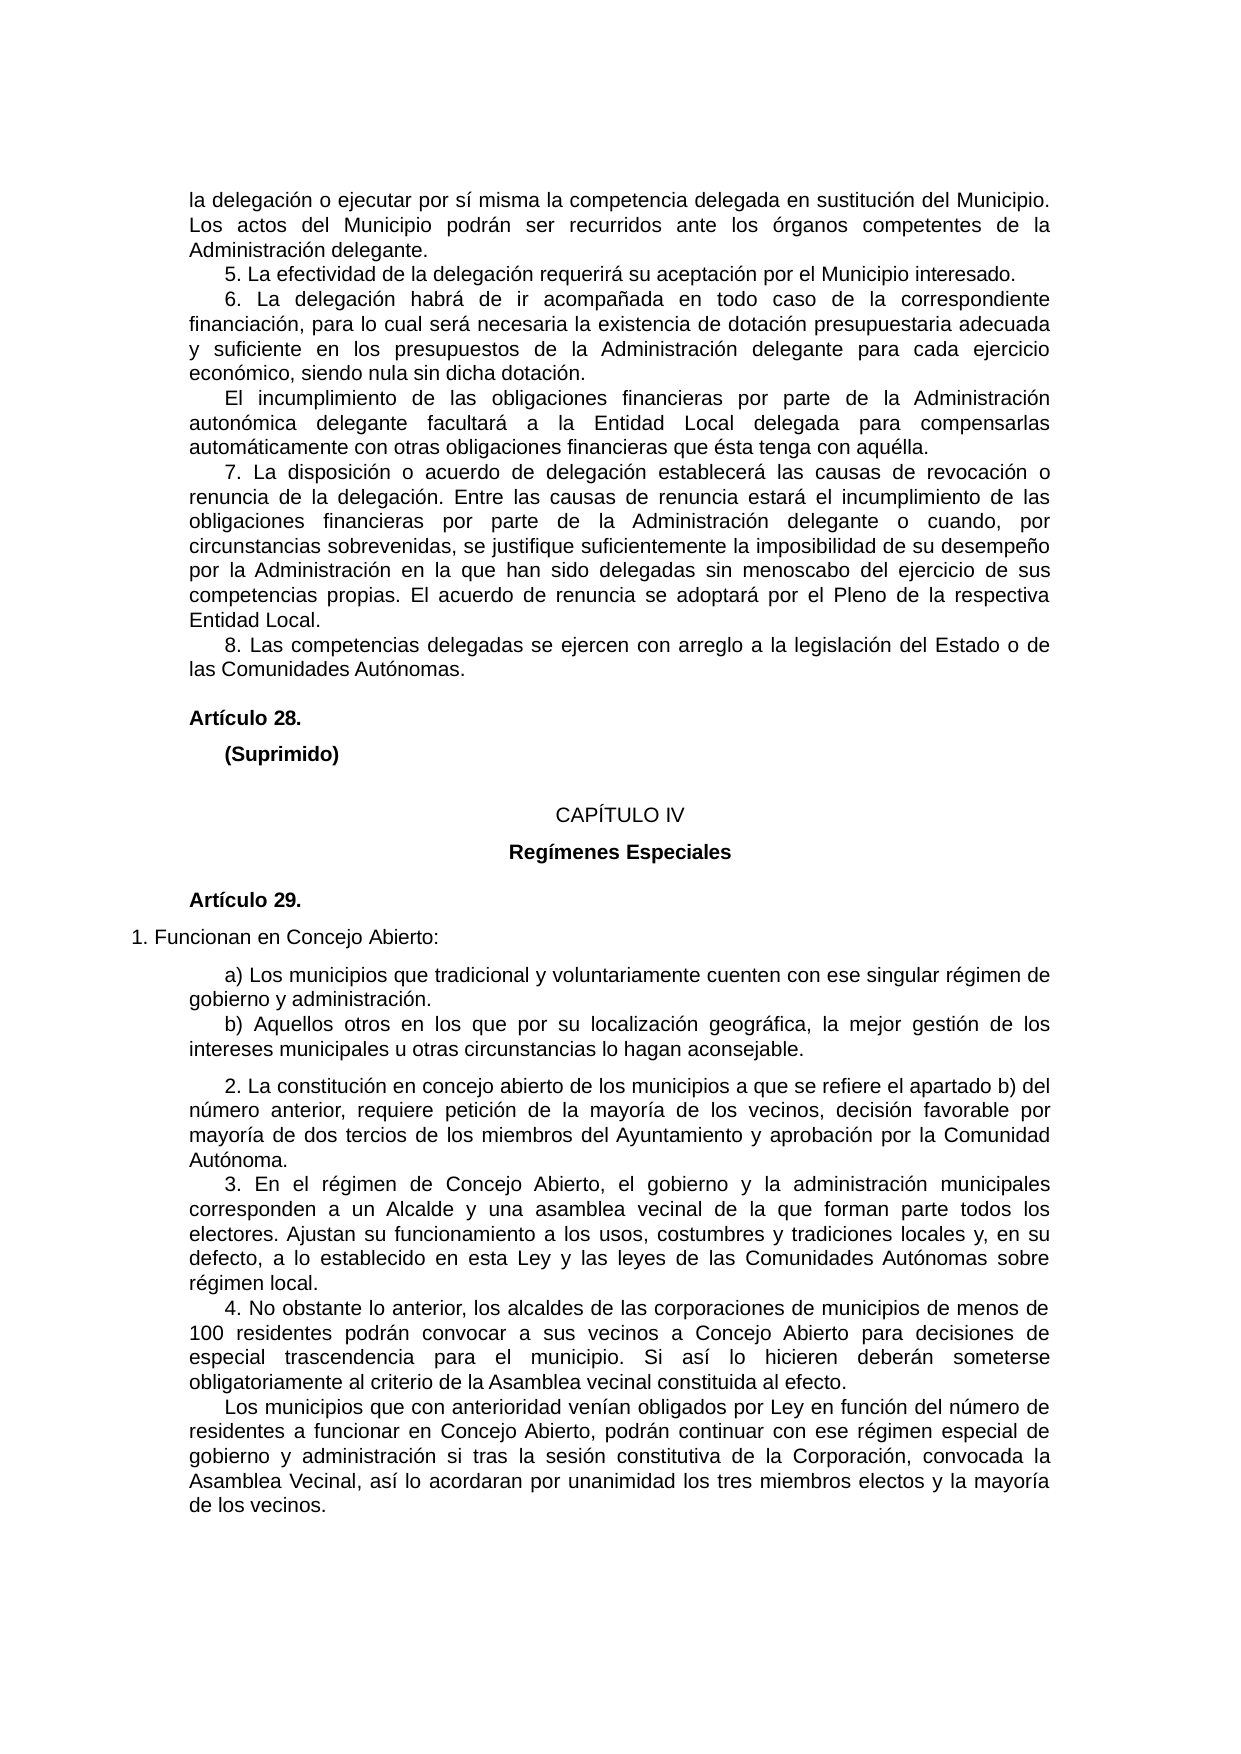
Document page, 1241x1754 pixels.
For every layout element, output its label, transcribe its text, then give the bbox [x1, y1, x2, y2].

text la delegación o ejecutar por sí misma la competencia delegada en sustitución del Municipio. Los actos del Municipio podrán ser recurridos ante los órganos competentes de la Administración delegante. [189, 188, 1051, 261]
list La constitución en concejo abierto de los municipios a que se refiere el apartado b) del número anterior, requiere petición de la mayoría de los vecinos, decisión favorable por mayoría de dos tercios de los miembros del Ayuntamiento y aprobación por la Comunidad Autónoma. [189, 1074, 1052, 1171]
text Artículo 29. [189, 888, 1167, 912]
list En el régimen de Concejo Abierto, el gobierno y la administración municipales corresponden a un Alcalde y una asamblea vecinal de la que forman parte todos los electores. Ajustan su funcionamiento a los usos, costumbres y tradiciones locales y, en su defecto, a lo establecido en esta Ley y las leyes de las Comunidades Autónomas sobre régimen local. [189, 1172, 1052, 1294]
list Las competencias delegadas se ejercen con arreglo a la legislación del Estado o de las Comunidades Autónomas. [189, 633, 1051, 681]
list La efectividad de la delegación requerirá su aceptación por el Municipio interesado. [224, 262, 1167, 286]
text El incumplimiento de las obligaciones financieras por parte de la Administración autonómica delegante facultará a la Entidad Local delegada para compensarlas automáticamente con otras obligaciones financieras que ésta tenga con aquélla. [189, 386, 1051, 459]
list Aquellos otros en los que por su localización geográfica, la mejor gestión de los intereses municipales u otras circunstancias lo hagan aconsejable. [189, 1012, 1051, 1060]
text Los municipios que con anterioridad venían obligados por Ley en función del número de residentes a funcionar en Concejo Abierto, podrán continuar con ese régimen especial de gobierno y administración si tras la sesión constitutiva de la Corporación, convocada la Asamblea Vecinal, así lo acordaran por unanimidad los tres miembros electos y la mayoría de los vecinos. [189, 1395, 1051, 1517]
text Artículo 28. [189, 706, 1167, 729]
text Regímenes Especiales [390, 839, 851, 863]
list La disposición o acuerdo de delegación establecerá las causas de revocación o renuncia de la delegación. Entre las causas de renuncia estará el incumplimiento de las obligaciones financieras por parte de la Administración delegante o cuando, por circunstancias sobrevenidas, se justifique suficientemente la imposibilidad de su desempeño por la Administración en la que han sido delegadas sin menoscabo del ejercicio de sus competencias propias. El acuerdo de renuncia se adoptará por el Pleno de la respectiva Entidad Local. [189, 460, 1052, 631]
list Funcionan en Concejo Abierto: [131, 925, 1167, 949]
list Los municipios que tradicional y voluntariamente cuenten con ese singular régimen de gobierno y administración. [189, 962, 1051, 1011]
text 100 residentes podrán convocar a sus vecinos a Concejo Abierto para decisiones de especial trascendencia para el municipio. Si así lo hicieren deberán someterse obligatoriamente al criterio de la Asamblea vecinal constituida al efecto. [189, 1321, 1051, 1394]
list No obstante lo anterior, los alcaldes de las corporaciones de municipios de menos de [224, 1296, 1167, 1319]
text CAPÍTULO IV [390, 803, 851, 827]
list La delegación habrá de ir acompañada en todo caso de la correspondiente financiación, para lo cual será necesaria la existencia de dotación presupuestaria adecuada y suficiente en los presupuestos de la Administración delegante para cada ejercicio económico, siendo nula sin dicha dotación. [189, 287, 1051, 385]
text (Suprimido) [224, 742, 1167, 766]
